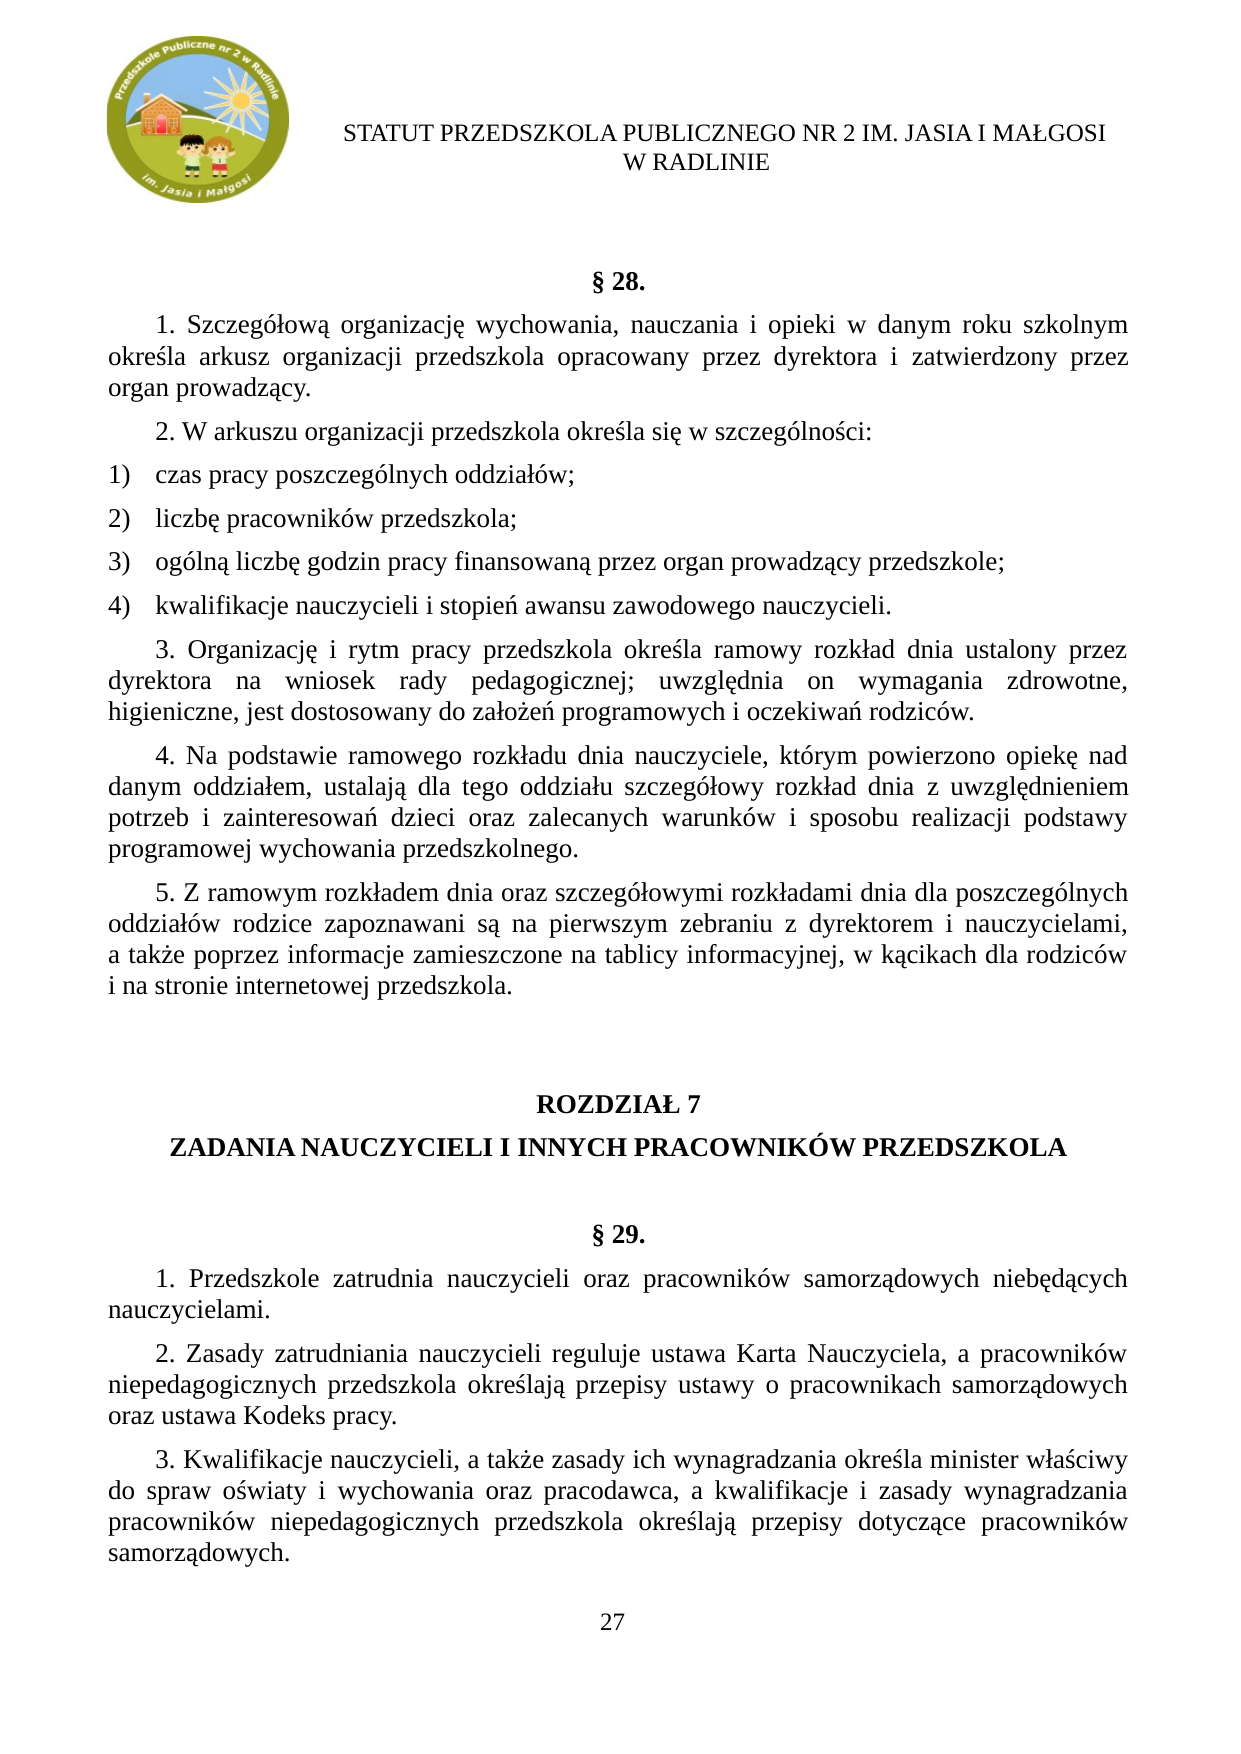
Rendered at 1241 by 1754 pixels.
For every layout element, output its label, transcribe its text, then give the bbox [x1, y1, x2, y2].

list 2. W arkuszu organizacji przedszkola określa się w szczególności: [108, 414, 1129, 446]
list kwalifikacje nauczycieli i stopień awansu zawodowego nauczycieli. [108, 589, 1129, 620]
picture [106, 36, 289, 203]
list 3. Organizację i rytm pracy przedszkola określa ramowy rozkład dnia ustalony przez dyrektora na wniosek rady pedagogicznej; uwzględnia on wymagania zdrowotne, higieniczne, jest dostosowany do założeń programowych i oczekiwań rodziców. [108, 633, 1129, 726]
list 2. Zasady zatrudniania nauczycieli reguluje ustawa Karta Nauczyciela, a pracowników niepedagogicznych przedszkola określają przepisy ustawy o pracownikach samorządowych oraz ustawa Kodeks pracy. [108, 1337, 1129, 1431]
text ZADANIA NAUCZYCIELI I INNYCH PRACOWNIKÓW PRZEDSZKOLA [108, 1131, 1129, 1162]
list 2) liczbę pracowników przedszkola; [108, 502, 1129, 533]
text ROZDZIAŁ 7 [108, 1088, 1129, 1119]
list 1) czas pracy poszczególnych oddziałów; [108, 458, 1129, 489]
list 3) ogólną liczbę godzin pracy finansowaną przez organ prowadzący przedszkole; [108, 546, 1129, 577]
list § 29. [108, 1219, 1129, 1250]
list 1. Szczegółową organizację wychowania, nauczania i opieki w danym roku szkolnym określa arkusz organizacji przedszkola opracowany przez dyrektora i zatwierdzony przez organ prowadzący. [108, 309, 1129, 402]
list 1. Przedszkole zatrudnia nauczycieli oraz pracowników samorządowych niebędących nauczycielami. [108, 1262, 1129, 1324]
list 4. Na podstawie ramowego rozkładu dnia nauczyciele, którym powierzono opiekę nad danym oddziałem, ustalają dla tego oddziału szczegółowy rozkład dnia z uwzględnieniem potrzeb i zainteresowań dzieci oraz zalecanych warunków i sposobu realizacji podstawy programowej wychowania przedszkolnego. [108, 739, 1129, 863]
list 3. Kwalifikacje nauczycieli, a także zasady ich wynagradzania określa minister właściwy do spraw oświaty i wychowania oraz pracodawca, a kwalifikacje i zasady wynagradzania pracowników niepedagogicznych przedszkola określają przepisy dotyczące pracowników samorządowych. [108, 1443, 1129, 1568]
list § 28. [108, 234, 1129, 296]
list 5. Z ramowym rozkładem dnia oraz szczegółowymi rozkładami dnia dla poszczególnych oddziałów rodzice zapoznawani są na pierwszym zebraniu z dyrektorem i nauczycielami, a także poprzez informacje zamieszczone na tablicy informacyjnej, w kącikach dla rodziców i na stronie internetowej przedszkola. [108, 876, 1129, 1000]
